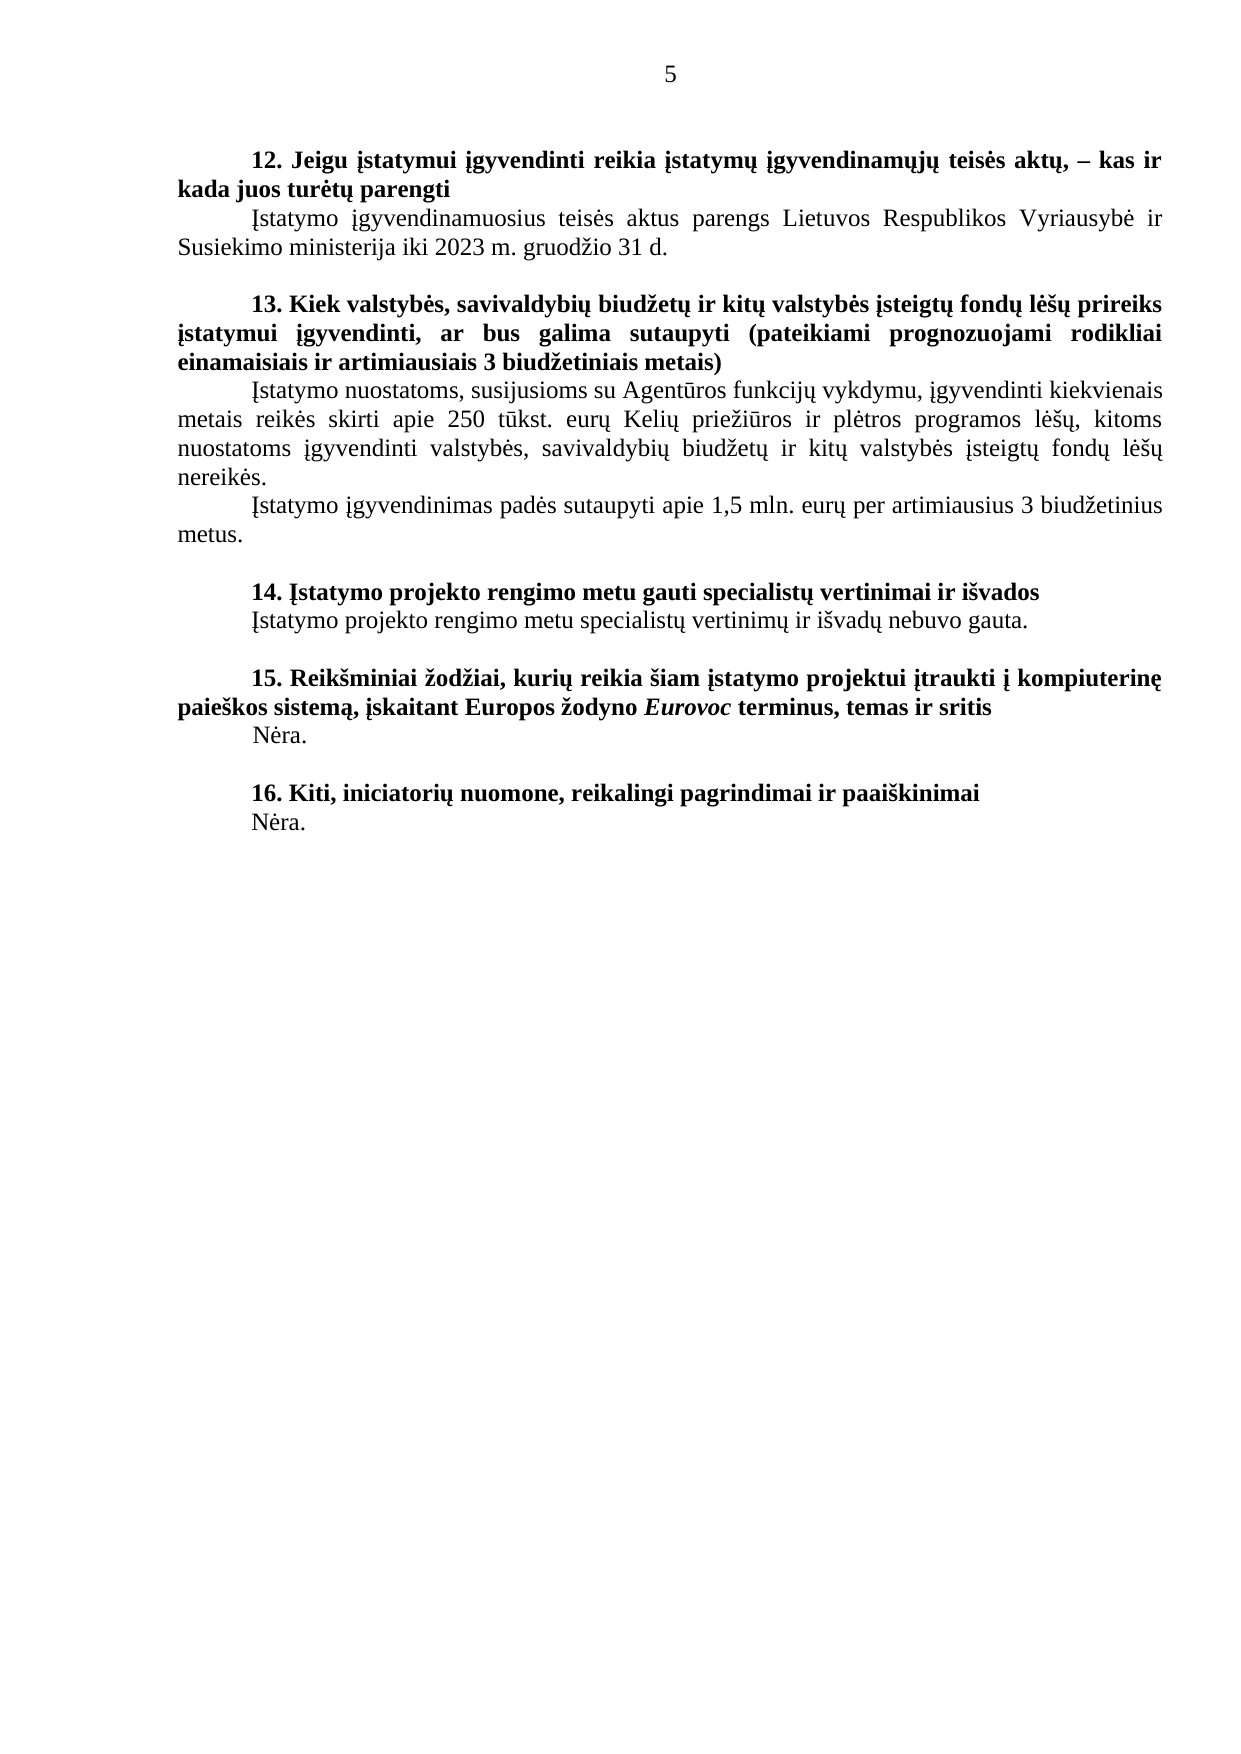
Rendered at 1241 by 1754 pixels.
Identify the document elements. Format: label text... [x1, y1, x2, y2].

text 14. Įstatymo projekto rengimo metu gauti specialistų vertinimai ir išvados [177, 577, 1163, 605]
text Nėra. [177, 807, 1163, 835]
text Nėra. [177, 720, 1163, 749]
text 15. Reikšminiai žodžiai, kurių reikia šiam įstatymo projektui įtraukti į kompiuterinę paieškos sistemą, įskaitant Europos žodyno Eurovoc terminus, temas ir sritis [177, 663, 1163, 720]
text Įstatymo įgyvendinimas padės sutaupyti apie 1,5 mln. eurų per artimiausius 3 biudžetinius metus. [177, 490, 1163, 548]
text 12. Jeigu įstatymui įgyvendinti reikia įstatymų įgyvendinamųjų teisės aktų, – kas ir kada juos turėtų parengti [177, 145, 1163, 203]
text Įstatymo nuostatoms, susijusioms su Agentūros funkcijų vykdymu, įgyvendinti kiekvienais metais reikės skirti apie 250 tūkst. eurų Kelių priežiūros ir plėtros programos lėšų, kitoms nuostatoms įgyvendinti valstybės, savivaldybių biudžetų ir kitų valstybės įsteigtų fondų lėšų nereikės. [177, 375, 1163, 490]
text Įstatymo įgyvendinamuosius teisės aktus parengs Lietuvos Respublikos Vyriausybė ir Susiekimo ministerija iki 2023 m. gruodžio 31 d. [177, 203, 1163, 260]
text 13. Kiek valstybės, savivaldybių biudžetų ir kitų valstybės įsteigtų fondų lėšų prireiks įstatymui įgyvendinti, ar bus galima sutaupyti (pateikiami prognozuojami rodikliai einamaisiais ir artimiausiais 3 biudžetiniais metais) [177, 289, 1163, 375]
text 16. Kiti, iniciatorių nuomone, reikalingi pagrindimai ir paaiškinimai [177, 778, 1163, 807]
text Įstatymo projekto rengimo metu specialistų vertinimų ir išvadų nebuvo gauta. [177, 605, 1163, 634]
